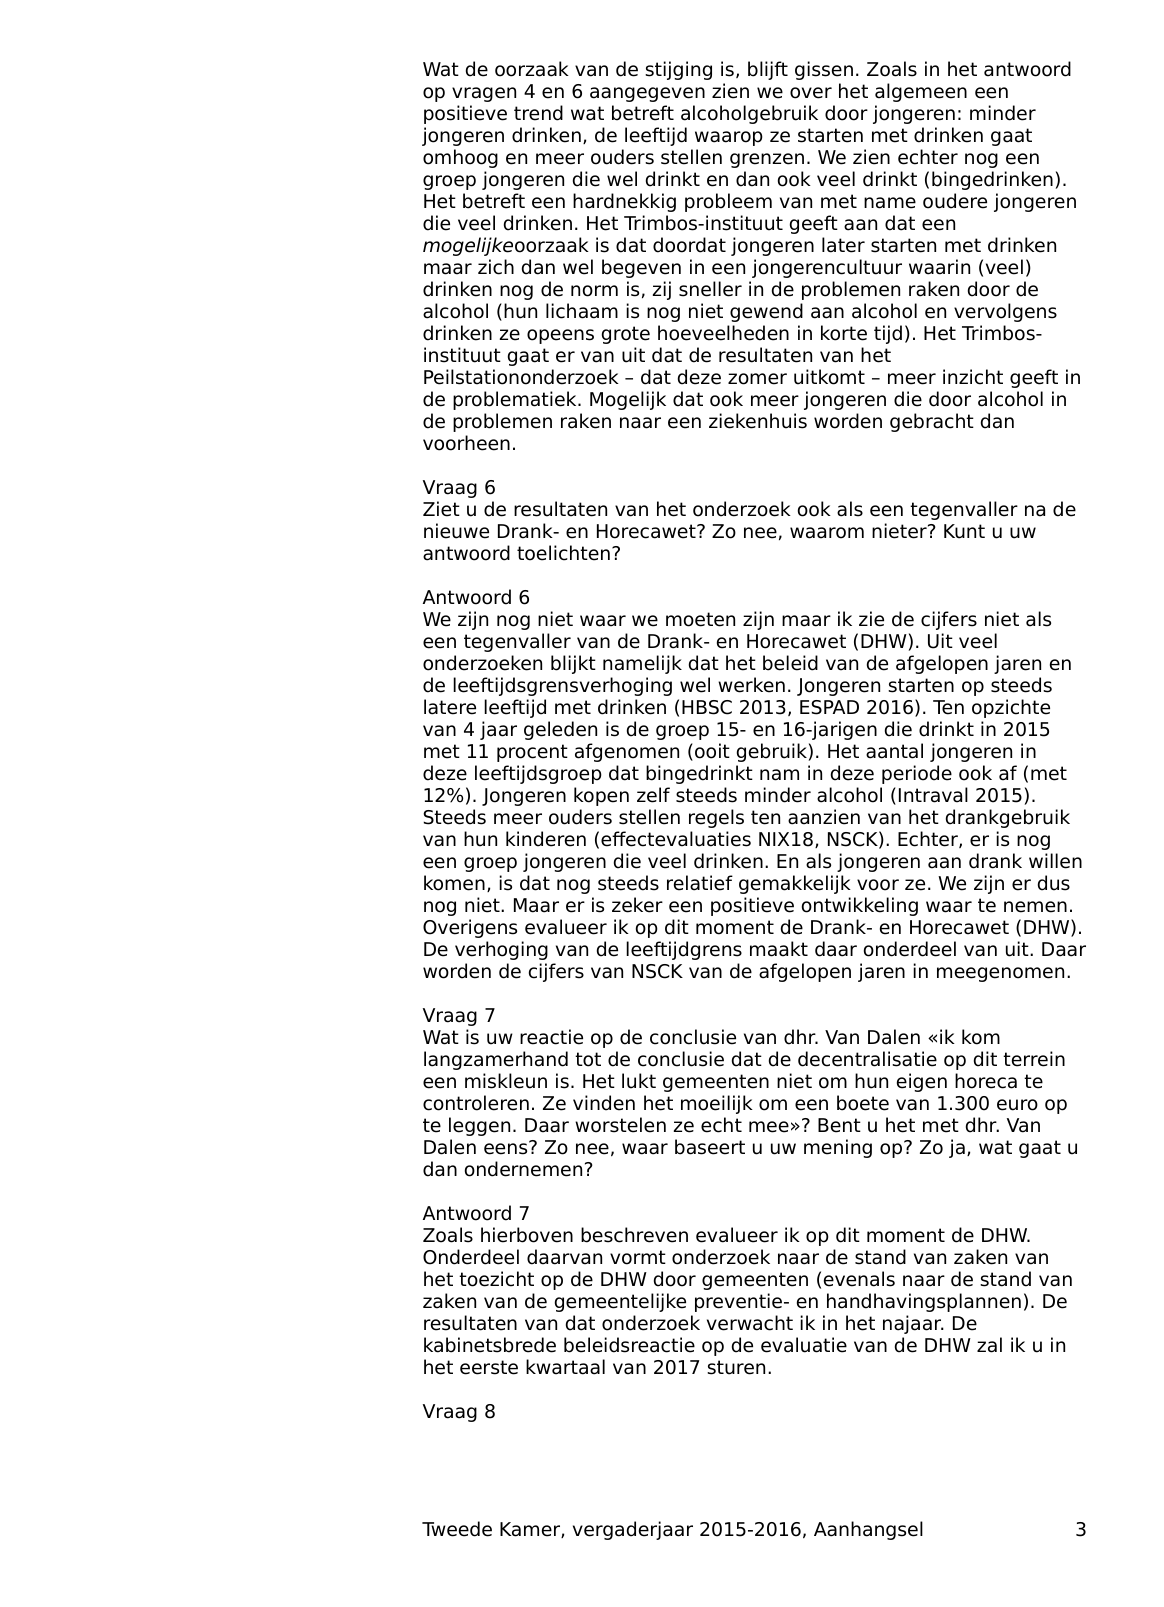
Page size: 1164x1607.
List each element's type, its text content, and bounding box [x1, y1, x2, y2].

text Wat is uw reactie op de conclusie van dhr. Van Dalen «ik kom langzamerhand tot de conclusie dat de decentralisatie op dit terrein een miskleun is. Het lukt gemeenten niet om hun eigen horeca te controleren. Ze vinden het moeilijk om een boete van 1.300 euro op te leggen. Daar worstelen ze echt mee»? Bent u het met dhr. Van Dalen eens? Zo nee, waar baseert u uw mening op? Zo ja, wat gaat u dan ondernemen? [422, 1027, 1087, 1181]
text We zijn nog niet waar we moeten zijn maar ik zie de cijfers niet als een tegenvaller van de Drank- en Horecawet (DHW). Uit veel onderzoeken blijkt namelijk dat het beleid van de afgelopen jaren en de leeftijdsgrensverhoging wel werken. Jongeren starten op steeds latere leeftijd met drinken (HBSC 2013, ESPAD 2016). Ten opzichte van 4 jaar geleden is de groep 15- en 16-jarigen die drinkt in 2015 met 11 procent afgenomen (ooit gebruik). Het aantal jongeren in deze leeftijdsgroep dat bingedrinkt nam in deze periode ook af (met 12%). Jongeren kopen zelf steeds minder alcohol (Intraval 2015). Steeds meer ouders stellen regels ten aanzien van het drankgebruik van hun kinderen (effectevaluaties NIX18, NSCK). Echter, er is nog een groep jongeren die veel drinken. En als jongeren aan drank willen komen, is dat nog steeds relatief gemakkelijk voor ze. We zijn er dus nog niet. Maar er is zeker een positieve ontwikkeling waar te nemen. [422, 609, 1087, 917]
text Ziet u de resultaten van het onderzoek ook als een tegenvaller na de nieuwe Drank- en Horecawet? Zo nee, waarom nieter? Kunt u uw antwoord toelichten? [422, 499, 1087, 565]
text Antwoord 7 [422, 1203, 1087, 1225]
text Zoals hierboven beschreven evalueer ik op dit moment de DHW. Onderdeel daarvan vormt onderzoek naar de stand van zaken van het toezicht op de DHW door gemeenten (evenals naar de stand van zaken van de gemeentelijke preventie- en handhavingsplannen). De resultaten van dat onderzoek verwacht ik in het najaar. De kabinetsbrede beleidsreactie op de evaluatie van de DHW zal ik u in het eerste kwartaal van 2017 sturen. [422, 1225, 1087, 1379]
text Wat de oorzaak van de stijging is, blijft gissen. Zoals in het antwoord op vragen 4 en 6 aangegeven zien we over het algemeen een positieve trend wat betreft alcoholgebruik door jongeren: minder jongeren drinken, de leeftijd waarop ze starten met drinken gaat omhoog en meer ouders stellen grenzen. We zien echter nog een groep jongeren die wel drinkt en dan ook veel drinkt (bingedrinken). Het betreft een hardnekkig probleem van met name oudere jongeren die veel drinken. Het Trimbos-instituut geeft aan dat een mogelijkeoorzaak is dat doordat jongeren later starten met drinken maar zich dan wel begeven in een jongerencultuur waarin (veel) drinken nog de norm is, zij sneller in de problemen raken door de alcohol (hun lichaam is nog niet gewend aan alcohol en vervolgens drinken ze opeens grote hoeveelheden in korte tijd). Het Trimbos-instituut gaat er van uit dat de resultaten van het Peilstationonderzoek – dat deze zomer uitkomt – meer inzicht geeft in de problematiek. Mogelijk dat ook meer jongeren die door alcohol in de problemen raken naar een ziekenhuis worden gebracht dan voorheen. [422, 59, 1087, 455]
text Vraag 7 [422, 1005, 1087, 1027]
text Vraag 8 [422, 1401, 1087, 1423]
text Antwoord 6 [422, 587, 1087, 609]
text Overigens evalueer ik op dit moment de Drank- en Horecawet (DHW). De verhoging van de leeftijdgrens maakt daar onderdeel van uit. Daar worden de cijfers van NSCK van de afgelopen jaren in meegenomen. [422, 917, 1087, 983]
text Vraag 6 [422, 477, 1087, 499]
